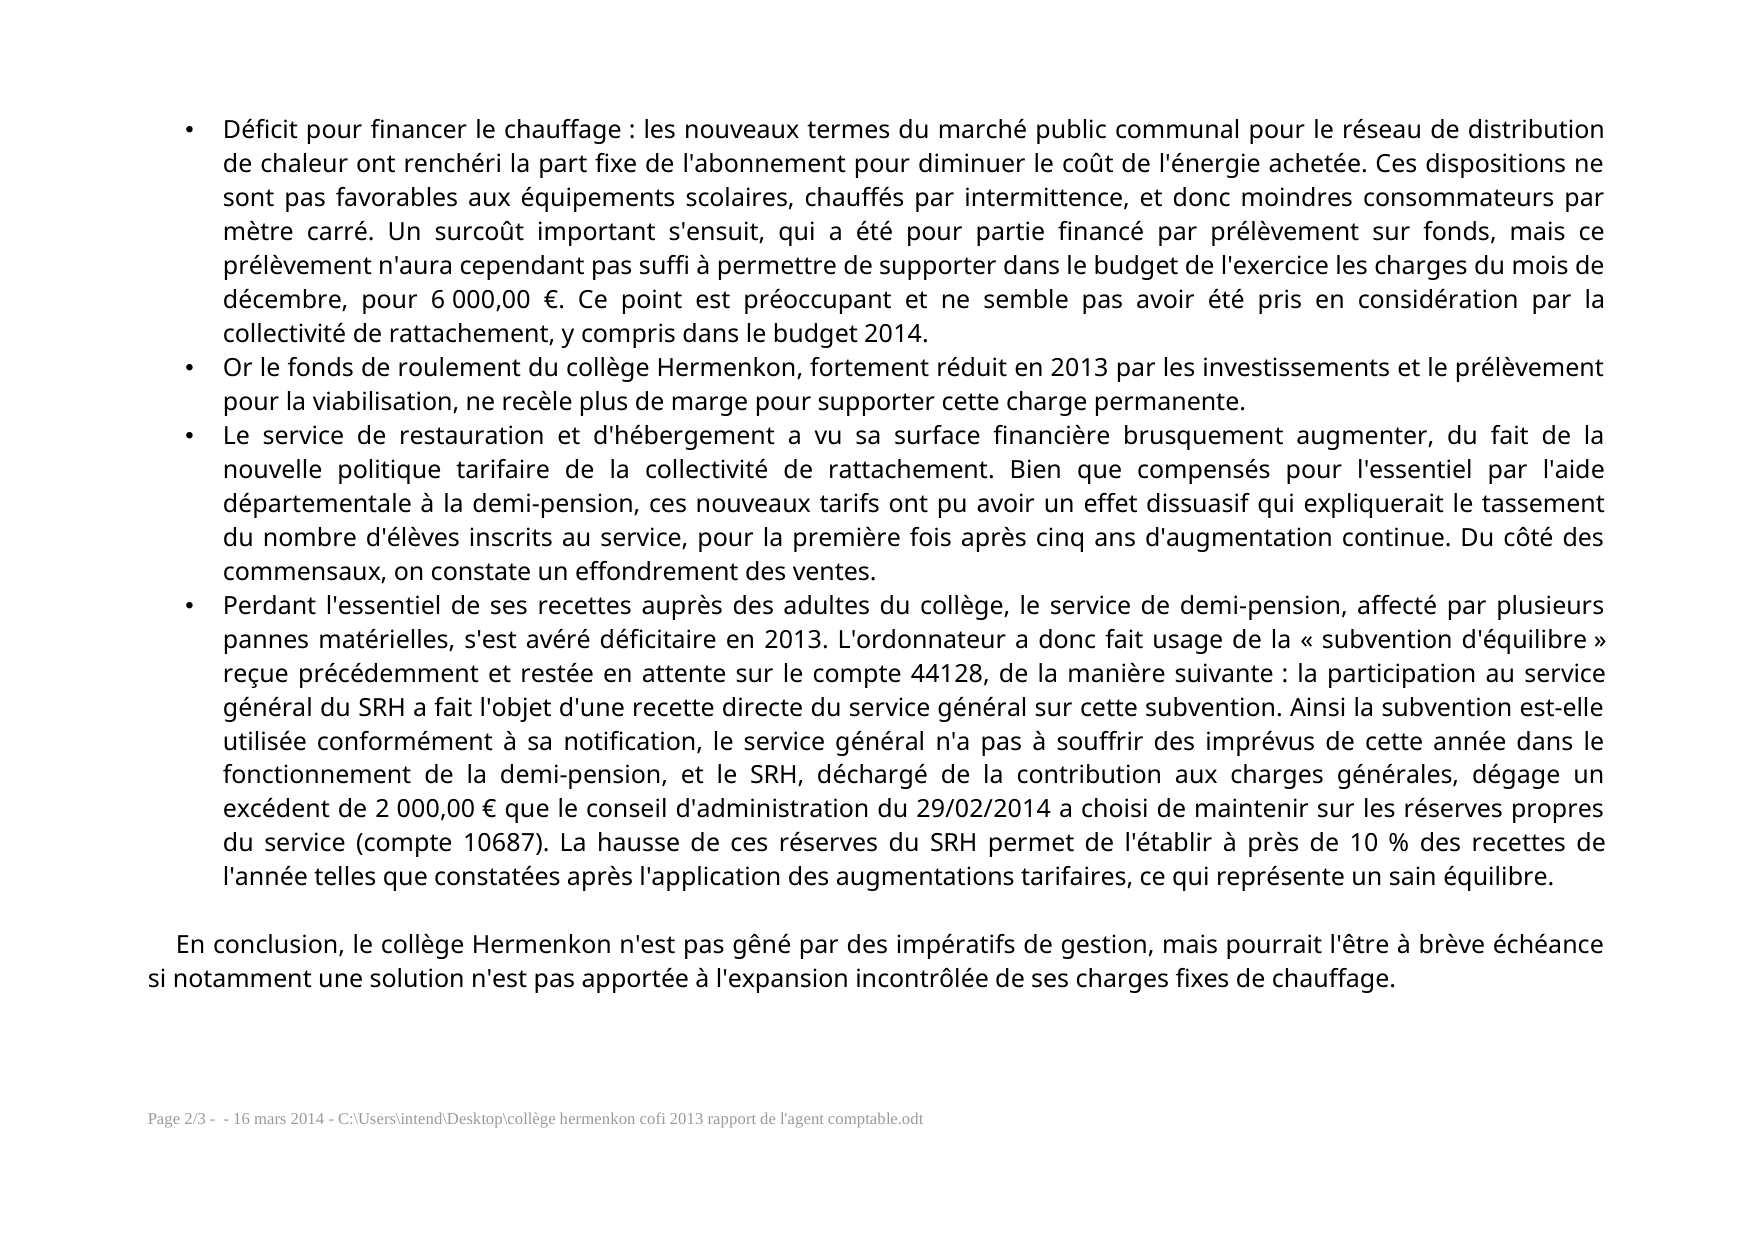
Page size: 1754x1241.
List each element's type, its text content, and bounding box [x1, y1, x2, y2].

list Or le fonds de roulement du collège Hermenkon, fortement réduit en 2013 par les investissements et le prélèvement pour la viabilisation, ne recèle plus de marge pour supporter cette charge permanente. [185, 350, 1606, 418]
list Perdant l'essentiel de ses recettes auprès des adultes du collège, le service de demi-pension, affecté par plusieurs pannes matérielles, s'est avéré déficitaire en 2013. L'ordonnateur a donc fait usage de la « subvention d'équilibre » reçue précédemment et restée en attente sur le compte 44128, de la manière suivante : la participation au service général du SRH a fait l'objet d'une recette directe du service général sur cette subvention. Ainsi la subvention est-elle utilisée conformément à sa notification, le service général n'a pas à souffrir des imprévus de cette année dans le fonctionnement de la demi-pension, et le SRH, déchargé de la contribution aux charges générales, dégage un excédent de 2 000,00 € que le conseil d'administration du 29/02/2014 a choisi de maintenir sur les réserves propres du service (compte 10687). La hausse de ces réserves du SRH permet de l'établir à près de 10 % des recettes de l'année telles que constatées après l'application des augmentations tarifaires, ce qui représente un sain équilibre. [185, 588, 1606, 893]
list Le service de restauration et d'hébergement a vu sa surface financière brusquement augmenter, du fait de la nouvelle politique tarifaire de la collectivité de rattachement. Bien que compensés pour l'essentiel par l'aide départementale à la demi-pension, ces nouveaux tarifs ont pu avoir un effet dissuasif qui expliquerait le tassement du nombre d'élèves inscrits au service, pour la première fois après cinq ans d'augmentation continue. Du côté des commensaux, on constate un effondrement des ventes. [185, 418, 1606, 588]
list Déficit pour financer le chauffage : les nouveaux termes du marché public communal pour le réseau de distribution de chaleur ont renchéri la part fixe de l'abonnement pour diminuer le coût de l'énergie achetée. Ces dispositions ne sont pas favorables aux équipements scolaires, chauffés par intermittence, et donc moindres consommateurs par mètre carré. Un surcoût important s'ensuit, qui a été pour partie financé par prélèvement sur fonds, mais ce prélèvement n'aura cependant pas suffi à permettre de supporter dans le budget de l'exercice les charges du mois de décembre, pour 6 000,00 €. Ce point est préoccupant et ne semble pas avoir été pris en considération par la collectivité de rattachement, y compris dans le budget 2014. [185, 112, 1606, 350]
text En conclusion, le collège Hermenkon n'est pas gêné par des impératifs de gestion, mais pourrait l'être à brève échéance si notamment une solution n'est pas apportée à l'expansion incontrôlée de ses charges fixes de chauffage. [148, 927, 1606, 995]
